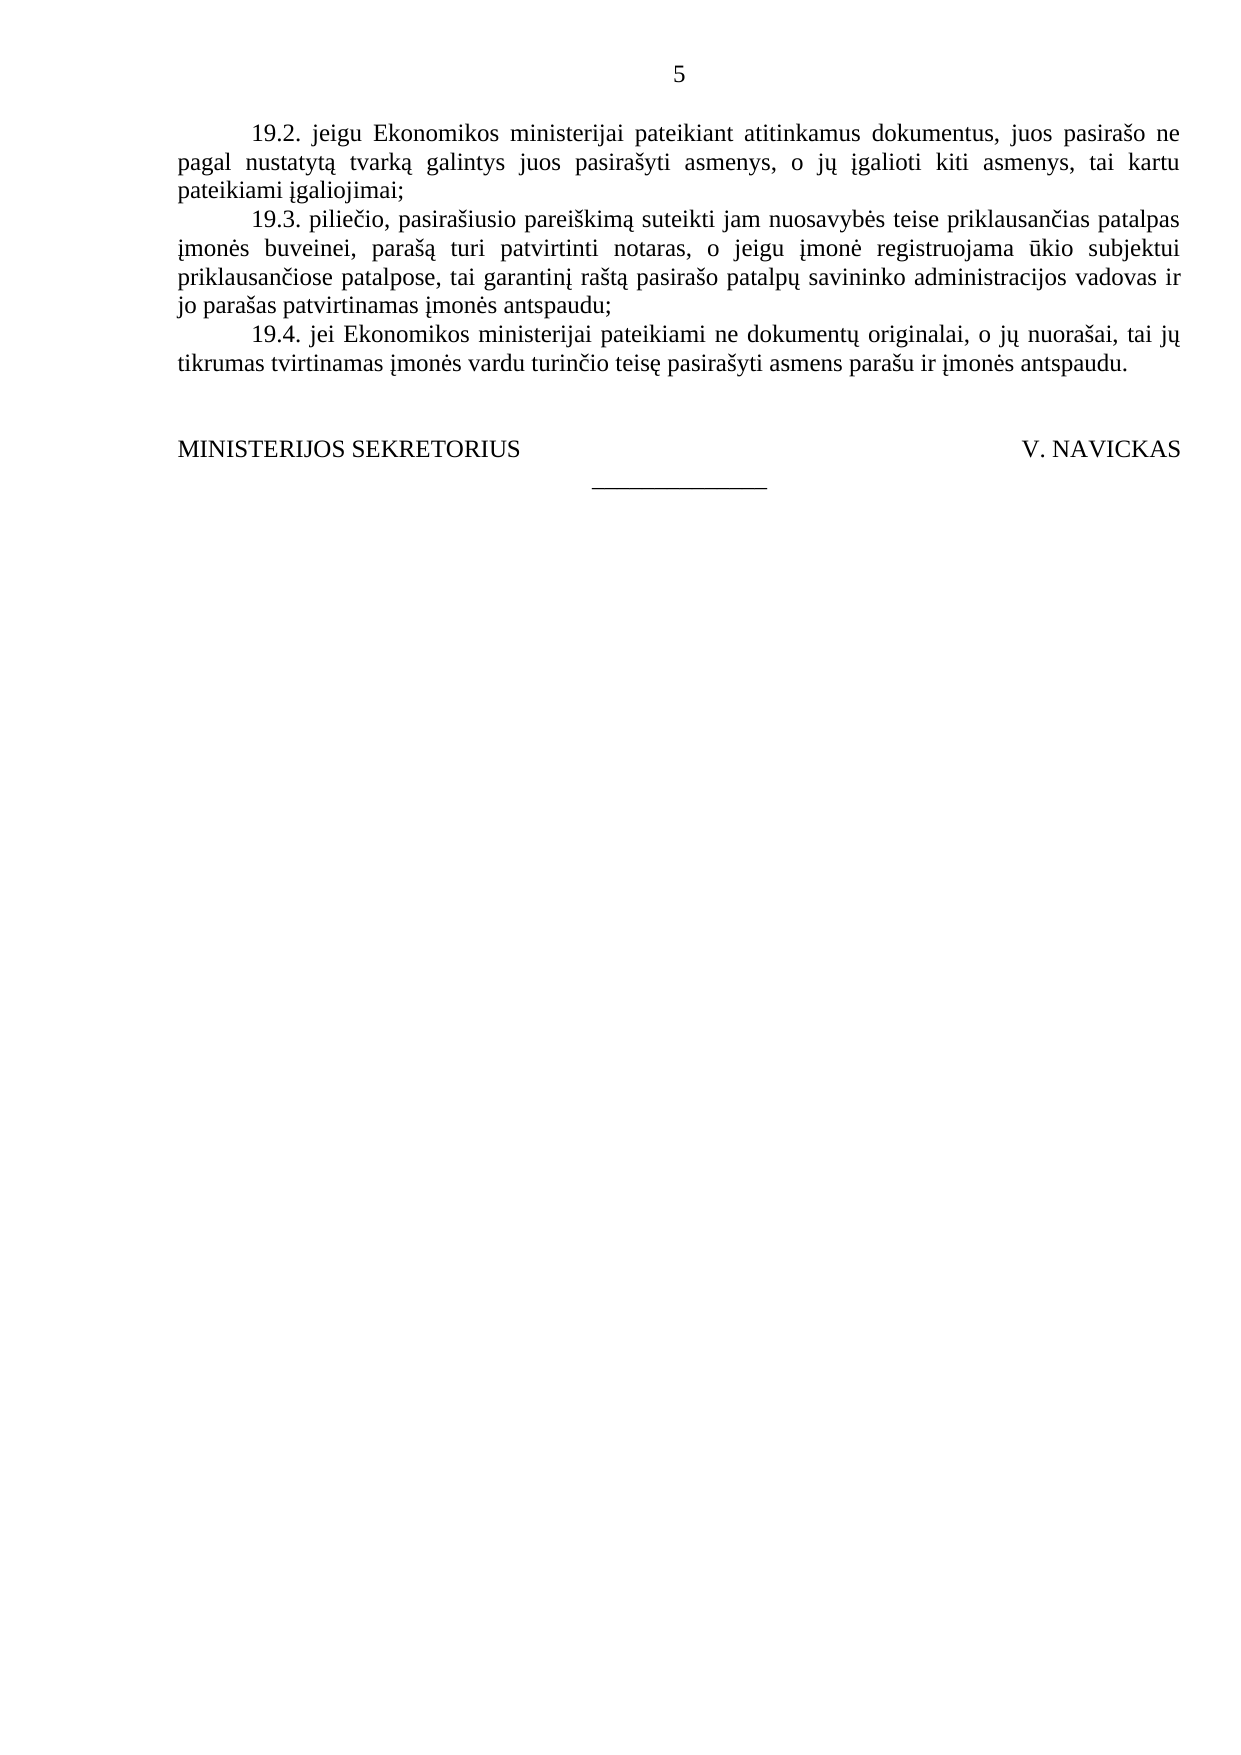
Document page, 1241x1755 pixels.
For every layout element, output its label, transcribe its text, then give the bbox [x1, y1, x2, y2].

text ______________ [177, 463, 1181, 492]
text 19.2. jeigu Ekonomikos ministerijai pateikiant atitinkamus dokumentus, juos pasirašo ne pagal nustatytą tvarką galintys juos pasirašyti asmenys, o jų įgalioti kiti asmenys, tai kartu pateikiami įgaliojimai; [177, 118, 1181, 204]
text MINISTERIJOS SEKRETORIUS V. NAVICKAS [177, 434, 1181, 463]
text 19.4. jei Ekonomikos ministerijai pateikiami ne dokumentų originalai, o jų nuorašai, tai jų tikrumas tvirtinamas įmonės vardu turinčio teisę pasirašyti asmens parašu ir įmonės antspaudu. [177, 319, 1181, 377]
text 19.3. piliečio, pasirašiusio pareiškimą suteikti jam nuosavybės teise priklausančias patalpas įmonės buveinei, parašą turi patvirtinti notaras, o jeigu įmonė registruojama ūkio subjektui priklausančiose patalpose, tai garantinį raštą pasirašo patalpų savininko administracijos vadovas ir jo parašas patvirtinamas įmonės antspaudu; [177, 204, 1181, 319]
